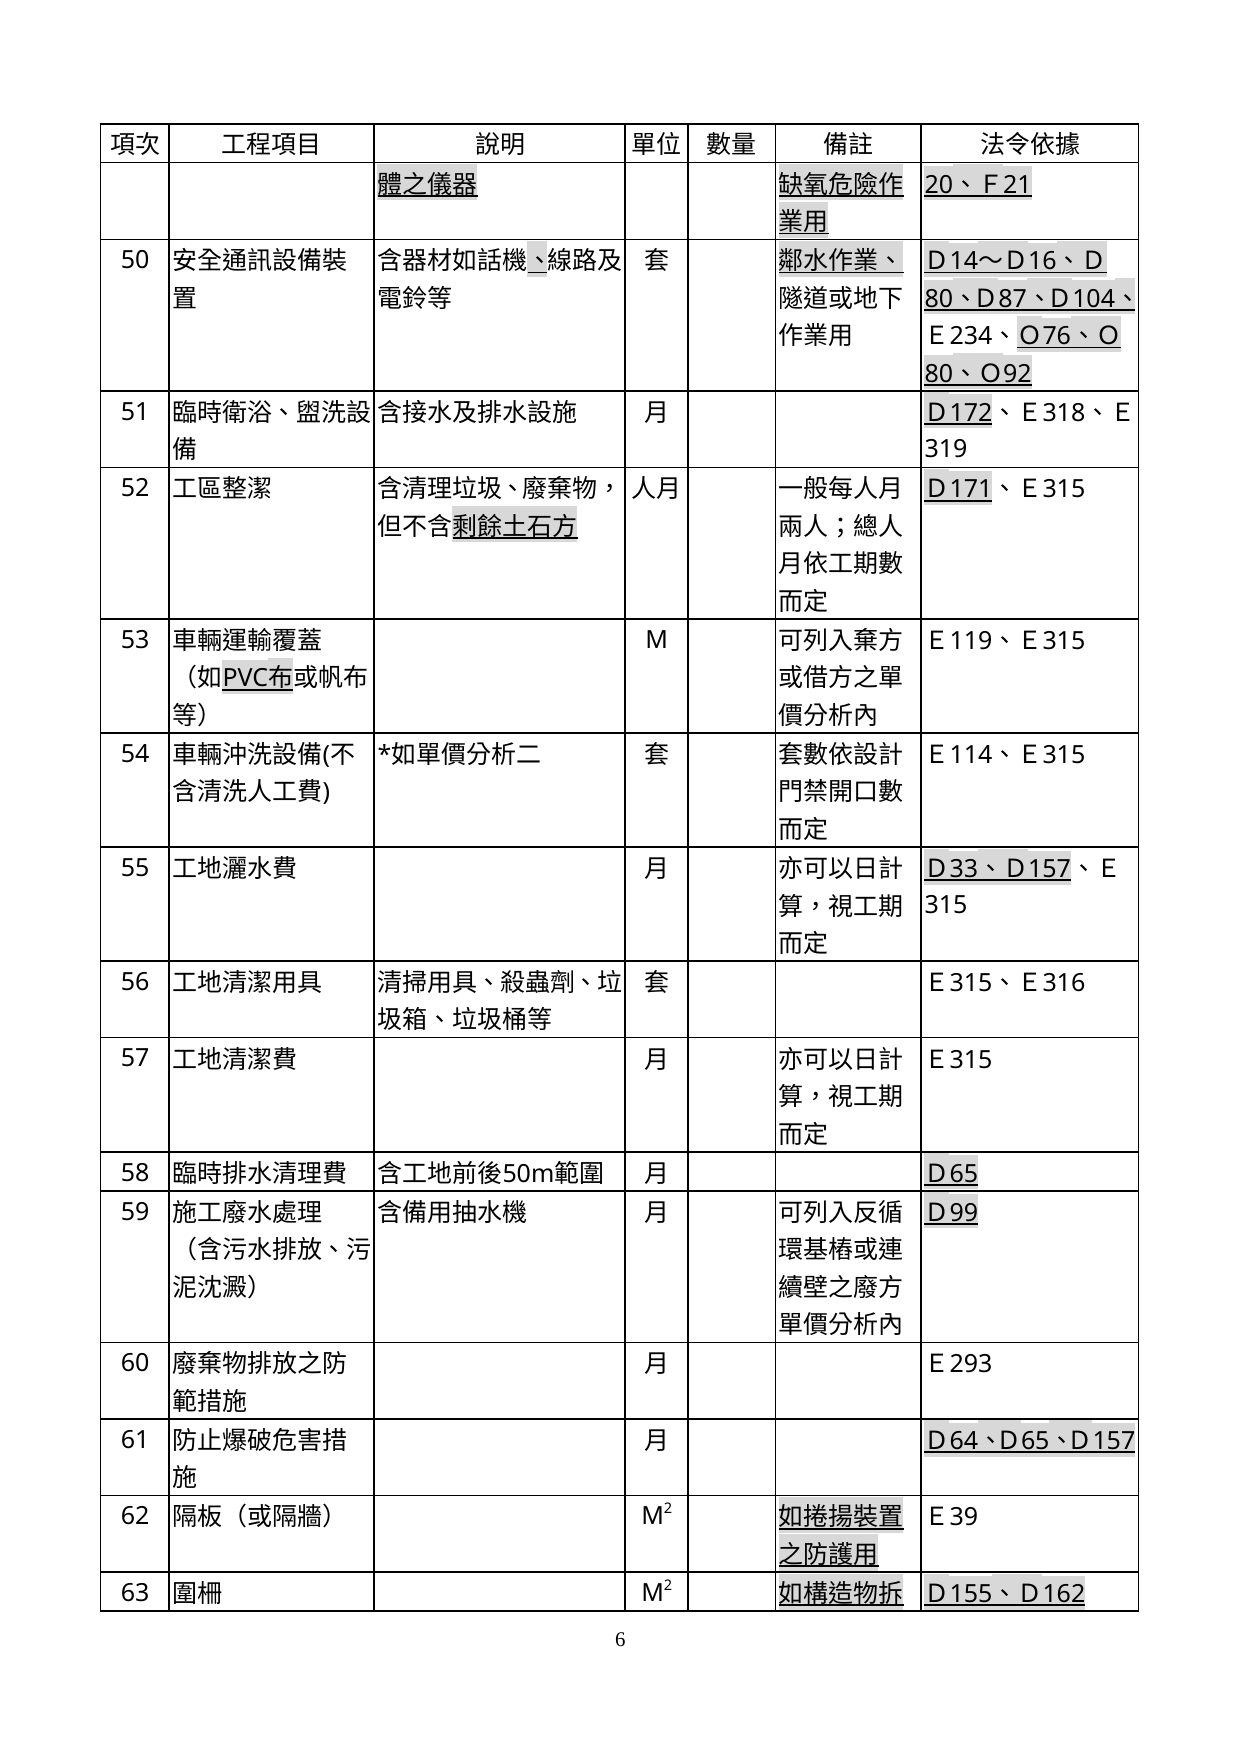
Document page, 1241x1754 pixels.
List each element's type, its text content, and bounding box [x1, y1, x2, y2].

table_cell 廢棄物排放之防範措施 [170, 1343, 373, 1418]
table_cell 如構造物拆 [776, 1573, 920, 1610]
table_cell 56 [101, 962, 168, 1037]
table_cell [375, 620, 624, 732]
table_cell 清掃用具、殺蟲劑、垃圾箱、垃圾桶等 [375, 962, 624, 1037]
table_cell 月 [626, 1153, 687, 1190]
table_cell Ｅ315、Ｅ316 [922, 962, 1138, 1037]
table_cell 月 [626, 848, 687, 960]
table_cell 月 [626, 1038, 687, 1151]
table_header 數量 [689, 125, 775, 162]
table_cell [375, 1573, 624, 1610]
table_cell 51 [101, 392, 168, 467]
table_cell [375, 848, 624, 960]
table_cell M2 [626, 1496, 687, 1571]
table_header 項次 [101, 125, 168, 162]
table_cell 套數依設計門禁開口數而定 [776, 734, 920, 846]
table_cell [689, 1420, 775, 1495]
table_cell 含清理垃圾、廢棄物，但不含剩餘土石方 [375, 468, 624, 618]
table_cell 50 [101, 240, 168, 390]
table_cell 人月 [626, 468, 687, 618]
table_cell Ｅ293 [922, 1343, 1138, 1418]
table_cell Ｄ65 [922, 1153, 1138, 1190]
table_cell 安全通訊設備裝置 [170, 240, 373, 390]
table_cell Ｄ33、Ｄ157、Ｅ315 [922, 848, 1138, 960]
table_cell [101, 163, 168, 238]
table_cell [375, 1038, 624, 1151]
table_cell [689, 962, 775, 1037]
table_cell Ｄ64、Ｄ65、Ｄ157 [922, 1420, 1138, 1495]
table_cell 55 [101, 848, 168, 960]
table_cell 58 [101, 1153, 168, 1190]
table_cell 含器材如話機、線路及電鈴等 [375, 240, 624, 390]
table_cell Ｄ155、Ｄ162 [922, 1573, 1138, 1610]
table_cell [170, 163, 373, 238]
table_cell [776, 1343, 920, 1418]
table_header 說明 [375, 125, 624, 162]
table_cell 61 [101, 1420, 168, 1495]
table_cell [689, 1038, 775, 1151]
table_cell [689, 1192, 775, 1342]
table_cell 亦可以日計算，視工期而定 [776, 848, 920, 960]
table_cell [776, 1153, 920, 1190]
table_cell [689, 240, 775, 390]
table_cell 臨時衛浴、盥洗設備 [170, 392, 373, 467]
table_cell 車輛沖洗設備(不含清洗人工費) [170, 734, 373, 846]
table_cell [689, 468, 775, 618]
table_cell 60 [101, 1343, 168, 1418]
table_cell [626, 163, 687, 238]
table_header 備註 [776, 125, 920, 162]
table_header 法令依據 [922, 125, 1138, 162]
table_cell 工地清潔用具 [170, 962, 373, 1037]
table_cell 亦可以日計算，視工期而定 [776, 1038, 920, 1151]
table_cell 車輛運輸覆蓋（如PVC布或帆布等） [170, 620, 373, 732]
table_cell 施工廢水處理（含污水排放、污泥沈澱） [170, 1192, 373, 1342]
table_cell 20、Ｆ21 [922, 163, 1138, 238]
table_cell 套 [626, 240, 687, 390]
table_cell [776, 962, 920, 1037]
table_cell 52 [101, 468, 168, 618]
table_cell 工地清潔費 [170, 1038, 373, 1151]
table_cell Ｄ99 [922, 1192, 1138, 1342]
table_cell [776, 392, 920, 467]
table_cell 一般每人月兩人；總人月依工期數而定 [776, 468, 920, 618]
table_cell 含備用抽水機 [375, 1192, 624, 1342]
table_cell M2 [626, 1573, 687, 1610]
table_cell Ｅ39 [922, 1496, 1138, 1571]
table_cell *如單價分析二 [375, 734, 624, 846]
table_cell [689, 392, 775, 467]
table_cell Ｅ315 [922, 1038, 1138, 1151]
table_cell 含接水及排水設施 [375, 392, 624, 467]
table_cell 隔板（或隔牆） [170, 1496, 373, 1571]
table_cell 缺氧危險作業用 [776, 163, 920, 238]
table_cell Ｄ172、Ｅ318、Ｅ319 [922, 392, 1138, 467]
table_cell Ｅ119、Ｅ315 [922, 620, 1138, 732]
table_cell 臨時排水清理費 [170, 1153, 373, 1190]
table_cell 月 [626, 1192, 687, 1342]
table_cell 防止爆破危害措施 [170, 1420, 373, 1495]
table_cell [689, 1573, 775, 1610]
table_cell 59 [101, 1192, 168, 1342]
table_cell 月 [626, 1343, 687, 1418]
table_cell 63 [101, 1573, 168, 1610]
table_cell 可列入反循環基樁或連續壁之廢方單價分析內 [776, 1192, 920, 1342]
table_cell [689, 1343, 775, 1418]
table_cell 62 [101, 1496, 168, 1571]
table_cell Ｅ114、Ｅ315 [922, 734, 1138, 846]
table_cell 月 [626, 392, 687, 467]
table_cell [375, 1343, 624, 1418]
table_cell 53 [101, 620, 168, 732]
table_cell 工地灑水費 [170, 848, 373, 960]
table_cell 鄰水作業、隧道或地下作業用 [776, 240, 920, 390]
table_cell [689, 1153, 775, 1190]
table_cell 套 [626, 962, 687, 1037]
table_cell 套 [626, 734, 687, 846]
table_cell [375, 1496, 624, 1571]
table_cell Ｄ14～Ｄ16、Ｄ80、Ｄ87、Ｄ104、Ｅ234、Ｏ76、Ｏ80、Ｏ92 [922, 240, 1138, 390]
table_cell 54 [101, 734, 168, 846]
table_header 工程項目 [170, 125, 373, 162]
table_cell [689, 848, 775, 960]
table_cell 圍柵 [170, 1573, 373, 1610]
table_cell 如捲揚裝置之防護用 [776, 1496, 920, 1571]
table_cell 57 [101, 1038, 168, 1151]
table_cell [776, 1420, 920, 1495]
table_cell [689, 1496, 775, 1571]
table_cell [689, 163, 775, 238]
table_cell [689, 620, 775, 732]
table_cell 工區整潔 [170, 468, 373, 618]
table_cell 可列入棄方或借方之單價分析內 [776, 620, 920, 732]
table_header 單位 [626, 125, 687, 162]
table_cell [375, 1420, 624, 1495]
table_cell 含工地前後50m範圍 [375, 1153, 624, 1190]
table_cell Ｄ171、Ｅ315 [922, 468, 1138, 618]
table_cell [689, 734, 775, 846]
table_cell 月 [626, 1420, 687, 1495]
table_cell M [626, 620, 687, 732]
table_cell 體之儀器 [375, 163, 624, 238]
